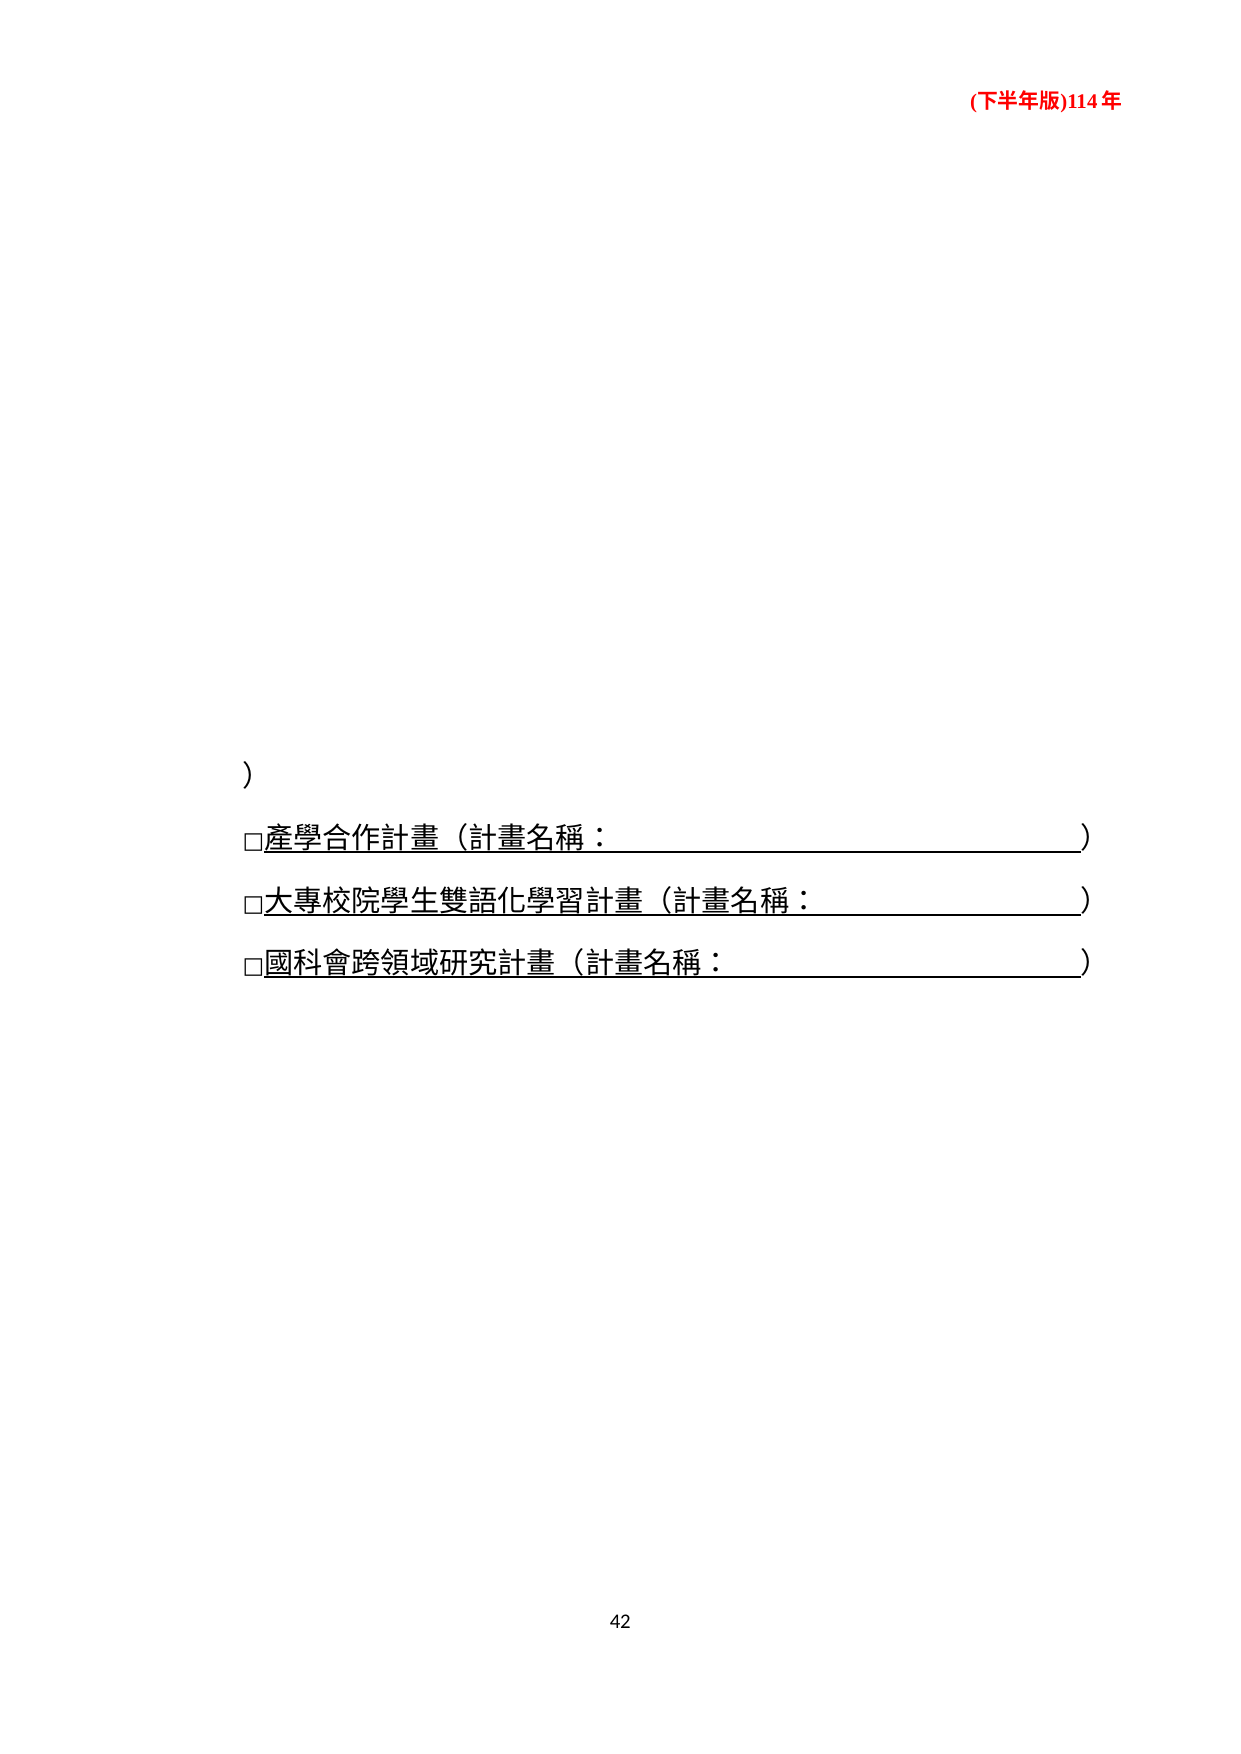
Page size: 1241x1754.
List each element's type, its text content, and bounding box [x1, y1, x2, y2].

text □國科會跨領域研究計畫（計畫名稱： ） [242, 919, 1122, 982]
text □大專校院學生雙語化學習計畫（計畫名稱： ） [242, 857, 1122, 919]
text ） [242, 732, 1122, 794]
text □產學合作計畫（計畫名稱： ） [242, 794, 1122, 857]
